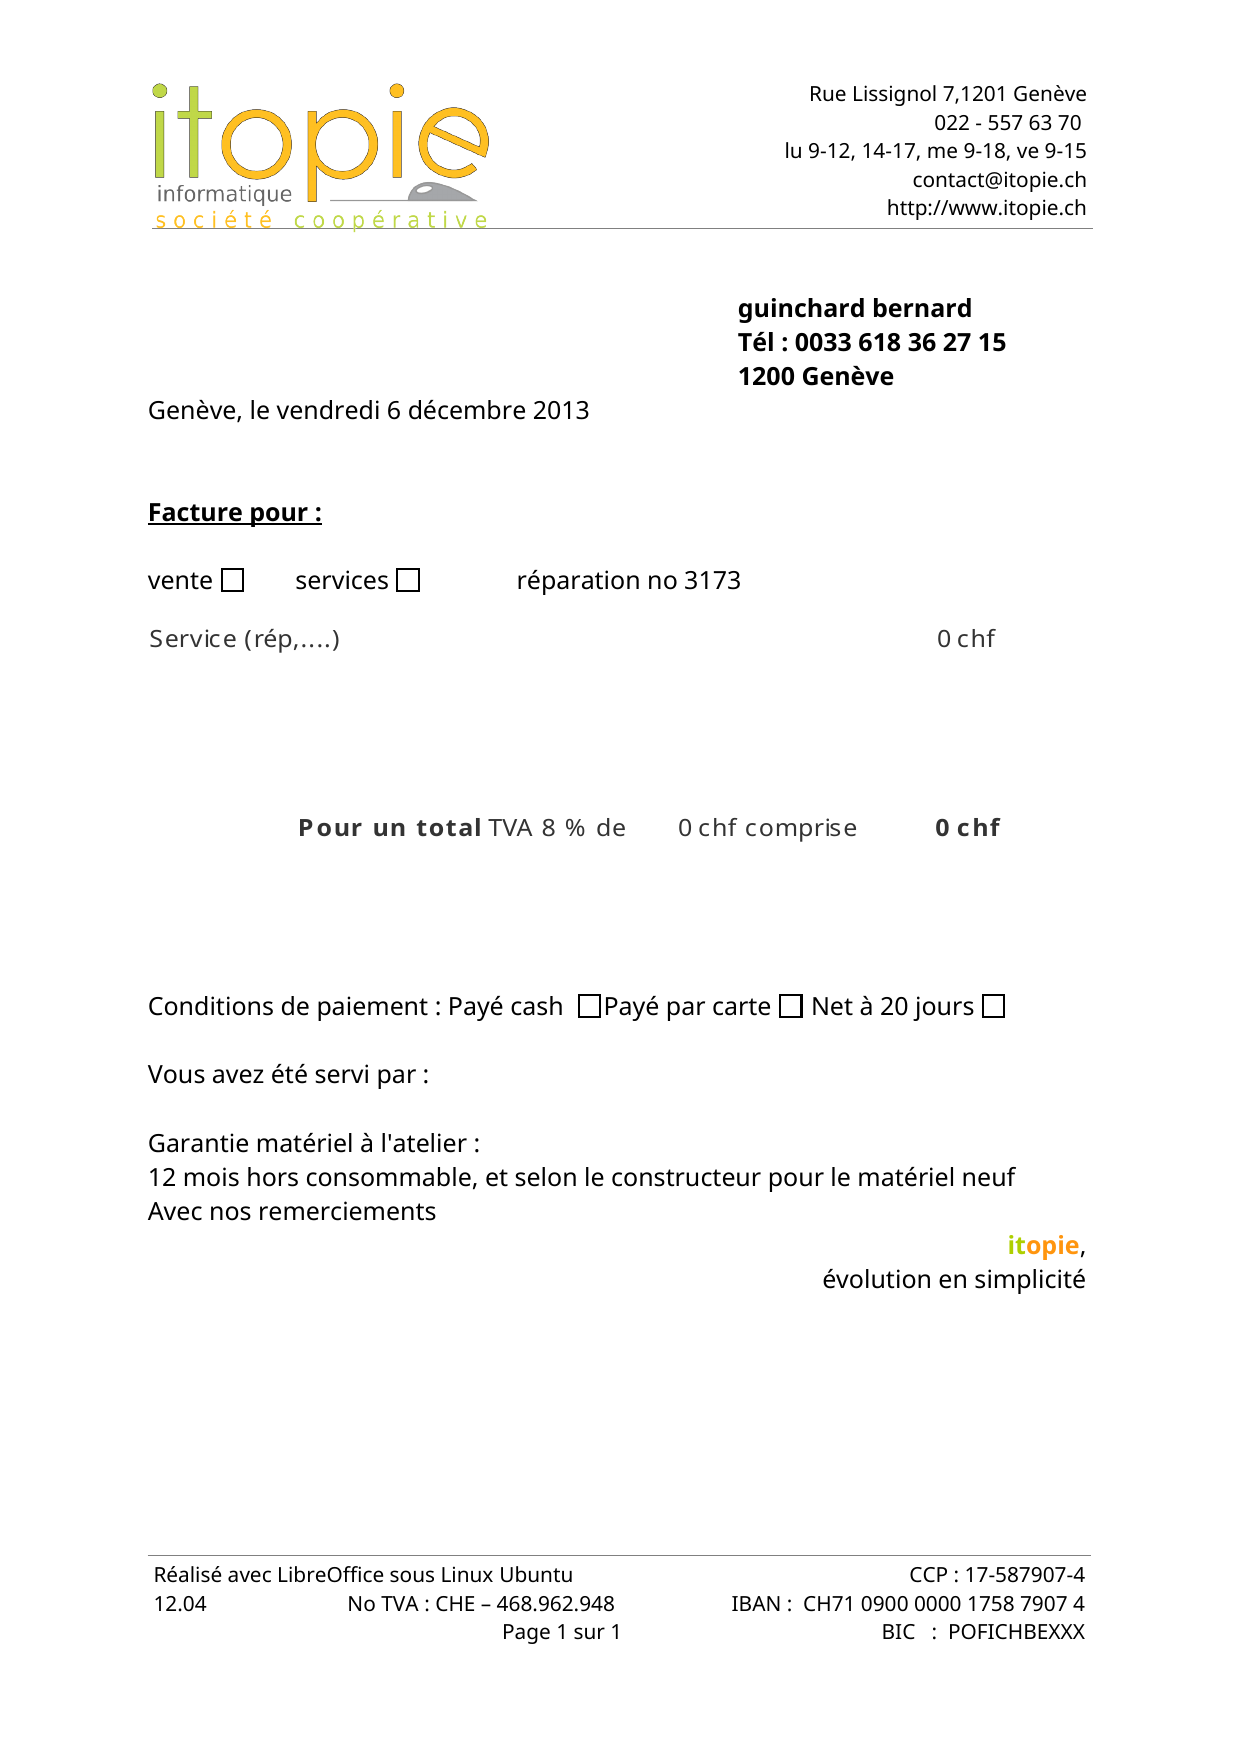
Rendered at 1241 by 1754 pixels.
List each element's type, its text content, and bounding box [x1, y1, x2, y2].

text Vous avez été servi par : [148, 1057, 1093, 1091]
text itopie, [148, 1227, 1093, 1262]
text 12 mois hors consommable, et selon le constructeur pour le matériel neuf [148, 1159, 1093, 1193]
picture [138, 72, 500, 244]
text Genève, le vendredi 6 décembre 2013 [148, 392, 1093, 427]
text 1200 Genève [148, 358, 1093, 392]
text Avec nos remerciements [148, 1193, 1093, 1227]
text guinchard bernard [148, 290, 1093, 324]
text évolution en simplicité [148, 1262, 1093, 1296]
text Conditions de paiement : Payé cash Payé par carte Net à 20 jours [148, 989, 1093, 1023]
text Garantie matériel à l'atelier : [148, 1125, 1093, 1159]
text Facture pour : [148, 495, 1093, 529]
text vente services réparation no 3173 [148, 563, 1093, 597]
text Tél : 0033 618 36 27 15 [148, 324, 1093, 358]
